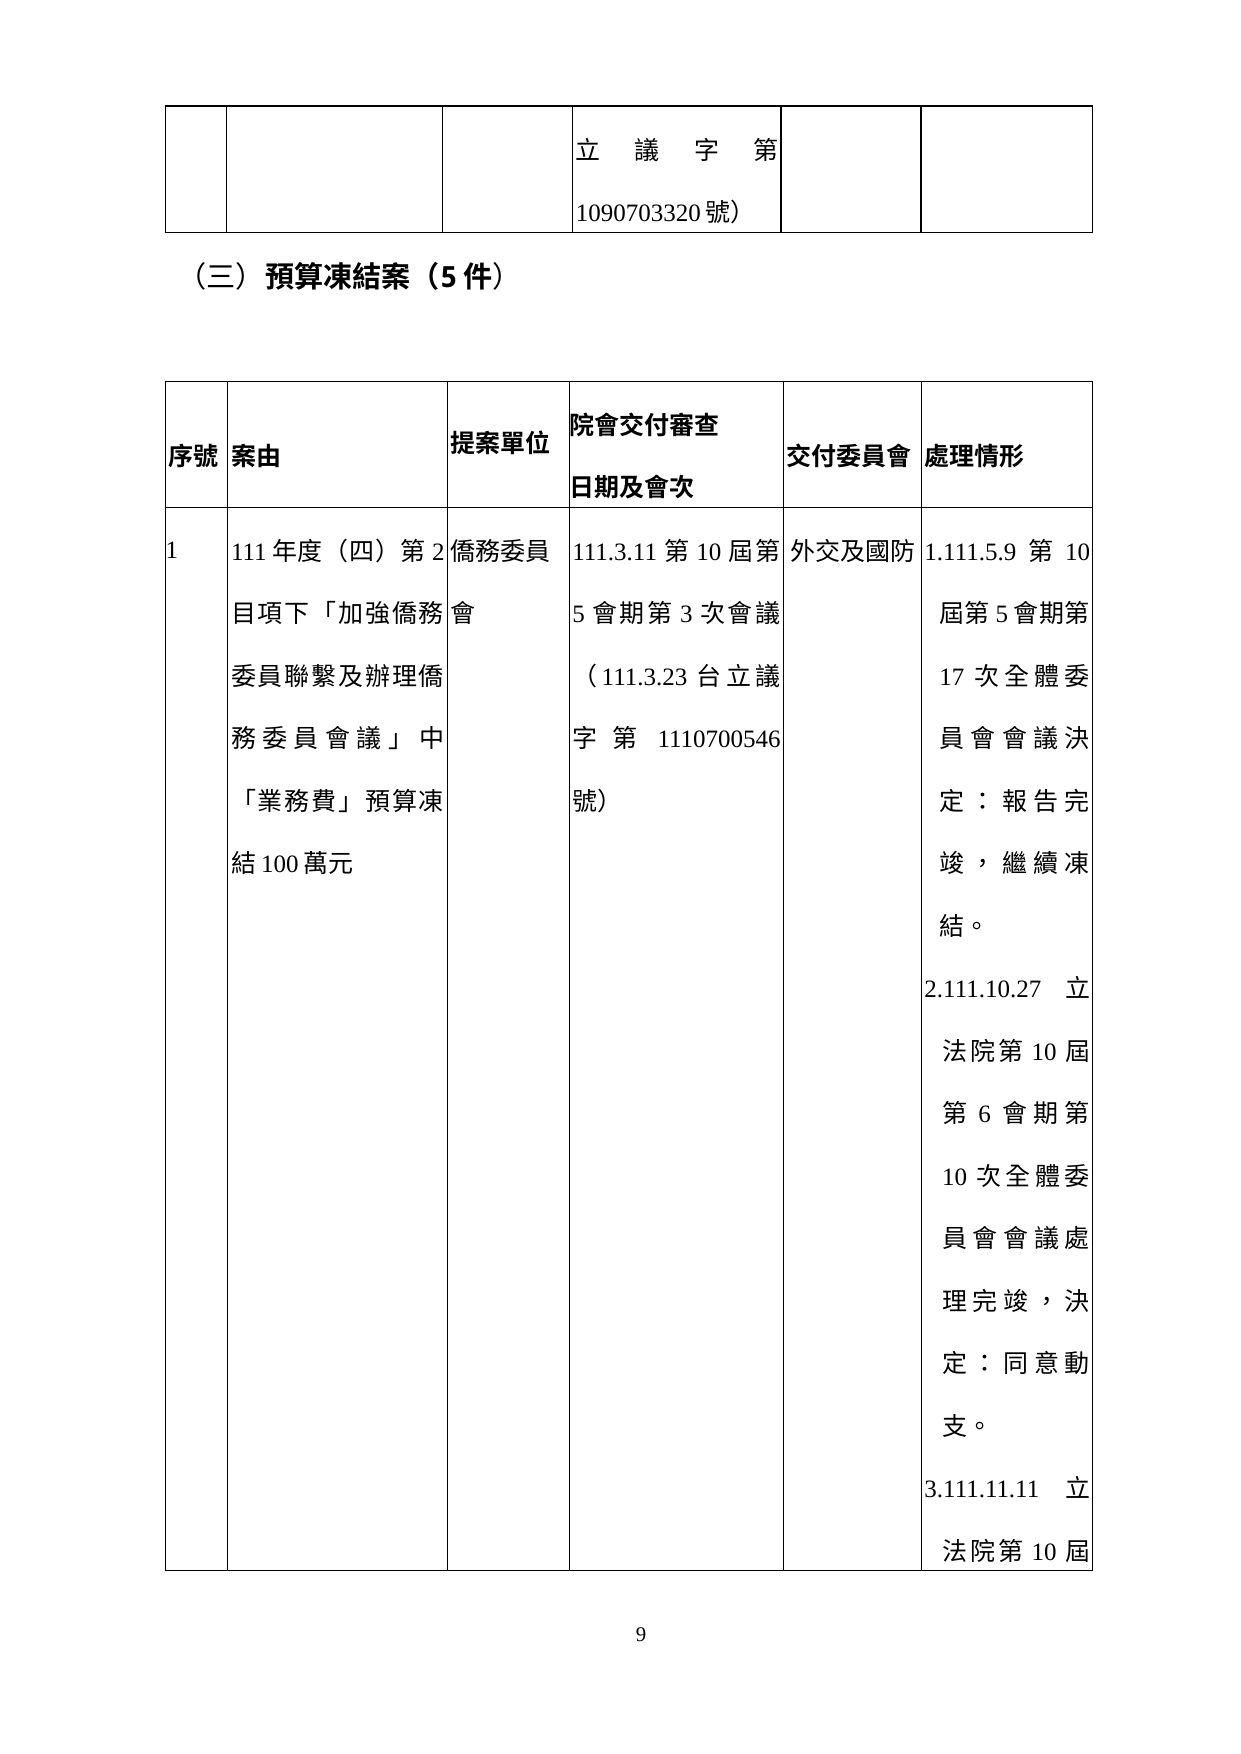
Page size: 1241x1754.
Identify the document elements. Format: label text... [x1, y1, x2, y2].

table_cell [227, 107, 442, 232]
table_header 提案單位 [448, 382, 569, 507]
table_header 序號 [166, 382, 227, 507]
table_cell 立議字第1090703320號） [573, 107, 780, 232]
table_cell [782, 107, 920, 232]
table_cell 外交及國防 [784, 508, 921, 1570]
table_header 院會交付審查 日期及會次 [570, 382, 783, 507]
table_cell [443, 107, 572, 232]
table_cell 1.111.5.9第10屆第5會期第17次全體委員會會議決定：報告完竣，繼續凍結。 2.111.10.27立法院第10屆第6會期第10次全體委員會會議處理完竣，決定：同意動支。 3.111.11.11立法院第10屆 [922, 508, 1092, 1570]
table_cell [166, 107, 226, 232]
table_cell 111.3.11第10屆第5會期第3次會議（111.3.23台立議字第1110700546號） [570, 508, 783, 1570]
table_cell [922, 107, 1092, 232]
table_cell 111年度（四）第2目項下「加強僑務委員聯繫及辦理僑務委員會議」中「業務費」預算凍結100萬元 [228, 508, 447, 1570]
table_header 案由 [228, 382, 447, 507]
table_cell [166, 508, 227, 1570]
table_cell 僑務委員會 [448, 508, 569, 1570]
subtitle （三）預算凍結案（5件） [177, 233, 1104, 296]
table_header 處理情形 [922, 382, 1092, 507]
table_header 交付委員會 [784, 382, 921, 507]
